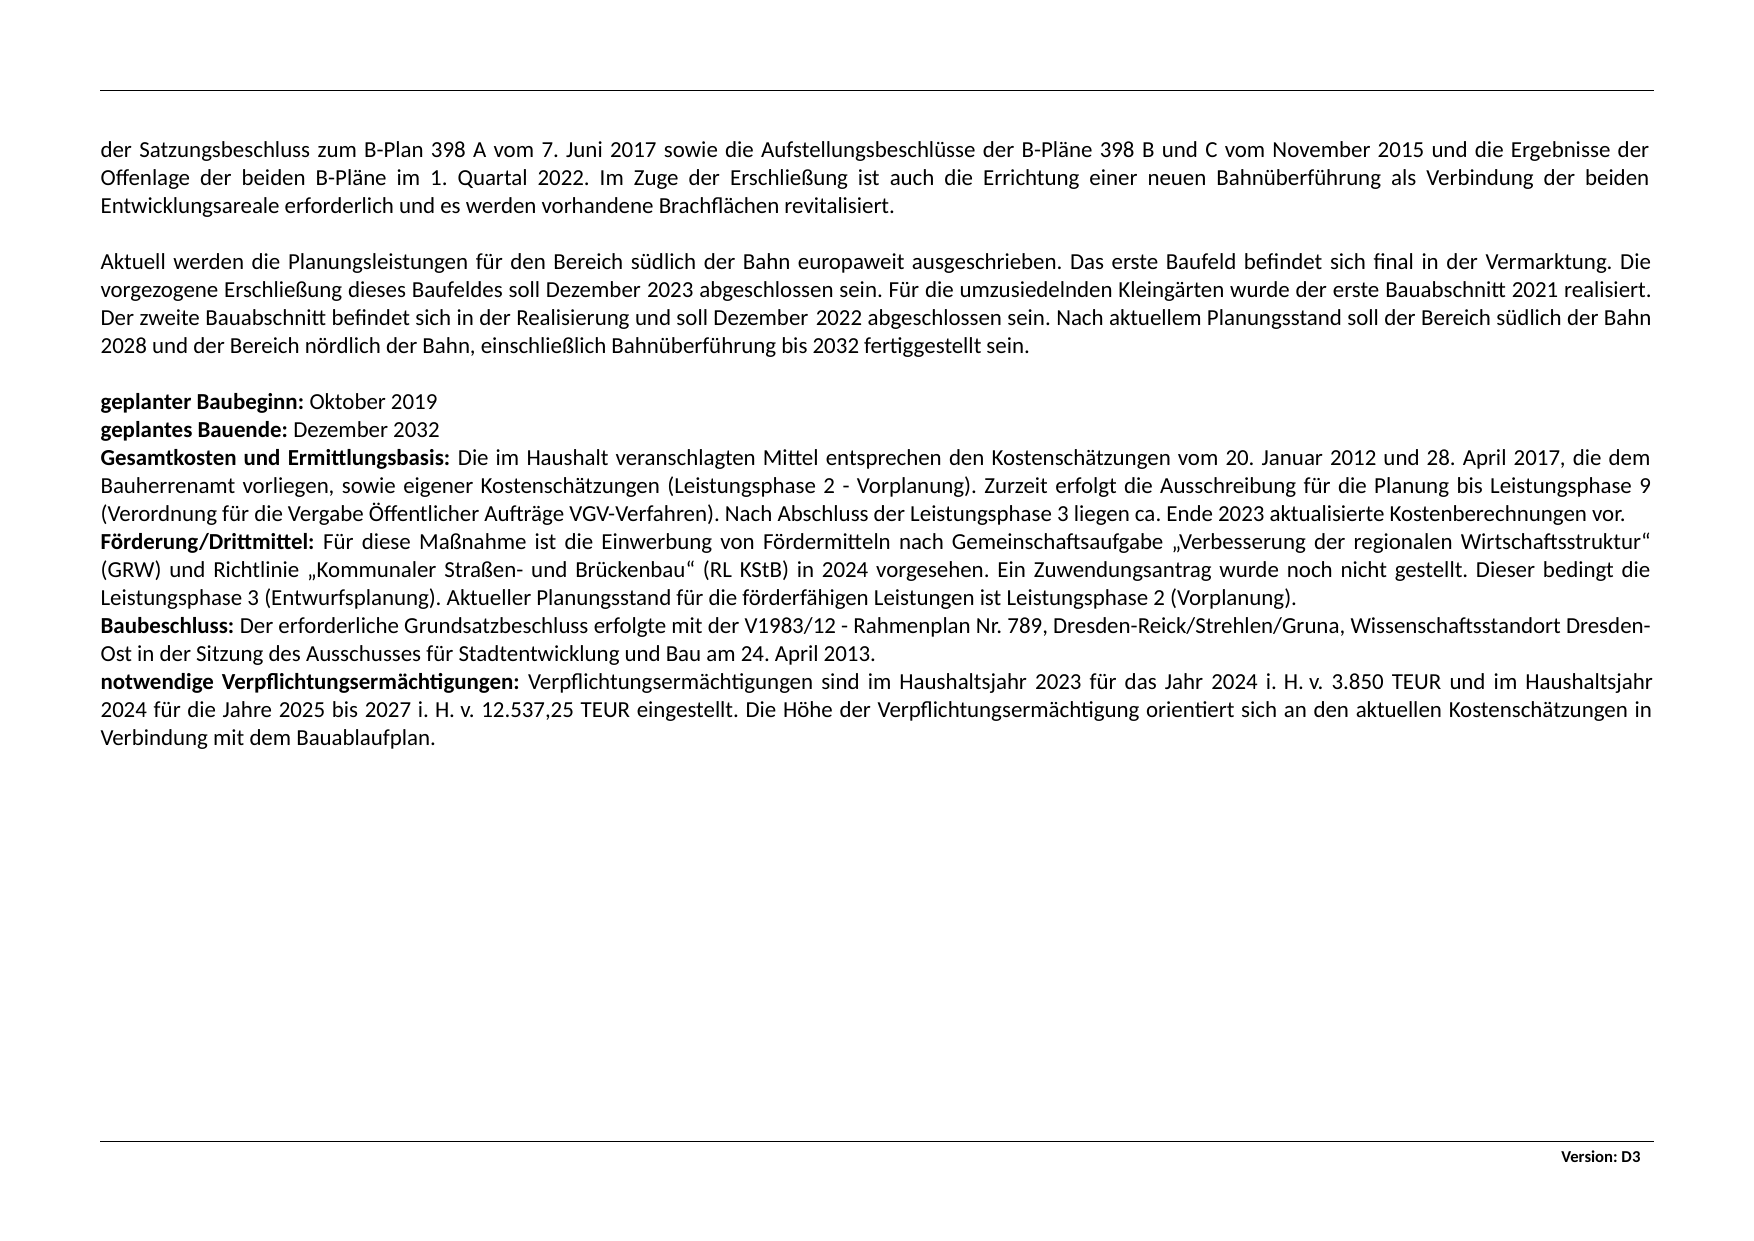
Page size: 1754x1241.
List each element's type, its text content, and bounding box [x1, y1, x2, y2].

text Gesamtkosten und Ermittlungsbasis: Die im Haushalt veranschlagten Mittel entsprechen den Kostenschätzungen vom 20. Januar 2012 und 28. April 2017, die dem Bauherrenamt vorliegen, sowie eigener Kostenschätzungen (Leistungsphase 2 - Vorplanung). Zurzeit erfolgt die Ausschreibung für die Planung bis Leistungsphase 9 (Verordnung für die Vergabe Öffentlicher Aufträge VGV-Verfahren). Nach Abschluss der Leistungsphase 3 liegen ca. Ende 2023 aktualisierte Kostenberechnungen vor. [100, 443, 1653, 527]
text der Satzungsbeschluss zum B-Plan 398 A vom 7. Juni 2017 sowie die Aufstellungsbeschlüsse der B-Pläne 398 B und C vom November 2015 und die Ergebnisse der Offenlage der beiden B-Pläne im 1. Quartal 2022. Im Zuge der Erschließung ist auch die Errichtung einer neuen Bahnüberführung als Verbindung der beiden Entwicklungsareale erforderlich und es werden vorhandene Brachflächen revitalisiert. [100, 135, 1653, 219]
text Förderung/Drittmittel: Für diese Maßnahme ist die Einwerbung von Fördermitteln nach Gemeinschaftsaufgabe „Verbesserung der regionalen Wirtschaftsstruktur“ (GRW) und Richtlinie „Kommunaler Straßen- und Brückenbau“ (RL KStB) in 2024 vorgesehen. Ein Zuwendungsantrag wurde noch nicht gestellt. Dieser bedingt die Leistungsphase 3 (Entwurfsplanung). Aktueller Planungsstand für die förderfähigen Leistungen ist Leistungsphase 2 (Vorplanung). [100, 527, 1653, 611]
text Aktuell werden die Planungsleistungen für den Bereich südlich der Bahn europaweit ausgeschrieben. Das erste Baufeld befindet sich final in der Vermarktung. Die vorgezogene Erschließung dieses Baufeldes soll Dezember 2023 abgeschlossen sein. Für die umzusiedelnden Kleingärten wurde der erste Bauabschnitt 2021 realisiert. Der zweite Bauabschnitt befindet sich in der Realisierung und soll Dezember 2022 abgeschlossen sein. Nach aktuellem Planungsstand soll der Bereich südlich der Bahn 2028 und der Bereich nördlich der Bahn, einschließlich Bahnüberführung bis 2032 fertiggestellt sein. [100, 247, 1653, 359]
text notwendige Verpflichtungsermächtigungen: Verpflichtungsermächtigungen sind im Haushaltsjahr 2023 für das Jahr 2024 i. H. v. 3.850 TEUR und im Haushaltsjahr 2024 für die Jahre 2025 bis 2027 i. H. v. 12.537,25 TEUR eingestellt. Die Höhe der Verpflichtungsermächtigung orientiert sich an den aktuellen Kostenschätzungen in Verbindung mit dem Bauablaufplan. [100, 667, 1653, 752]
text Baubeschluss: Der erforderliche Grundsatzbeschluss erfolgte mit der V1983/12 - Rahmenplan Nr. 789, Dresden-Reick/Strehlen/Gruna, Wissenschaftsstandort Dresden-Ost in der Sitzung des Ausschusses für Stadtentwicklung und Bau am 24. April 2013. [100, 611, 1653, 667]
text geplantes Bauende: Dezember 2032 [100, 415, 1653, 443]
text geplanter Baubeginn: Oktober 2019 [100, 387, 1653, 415]
